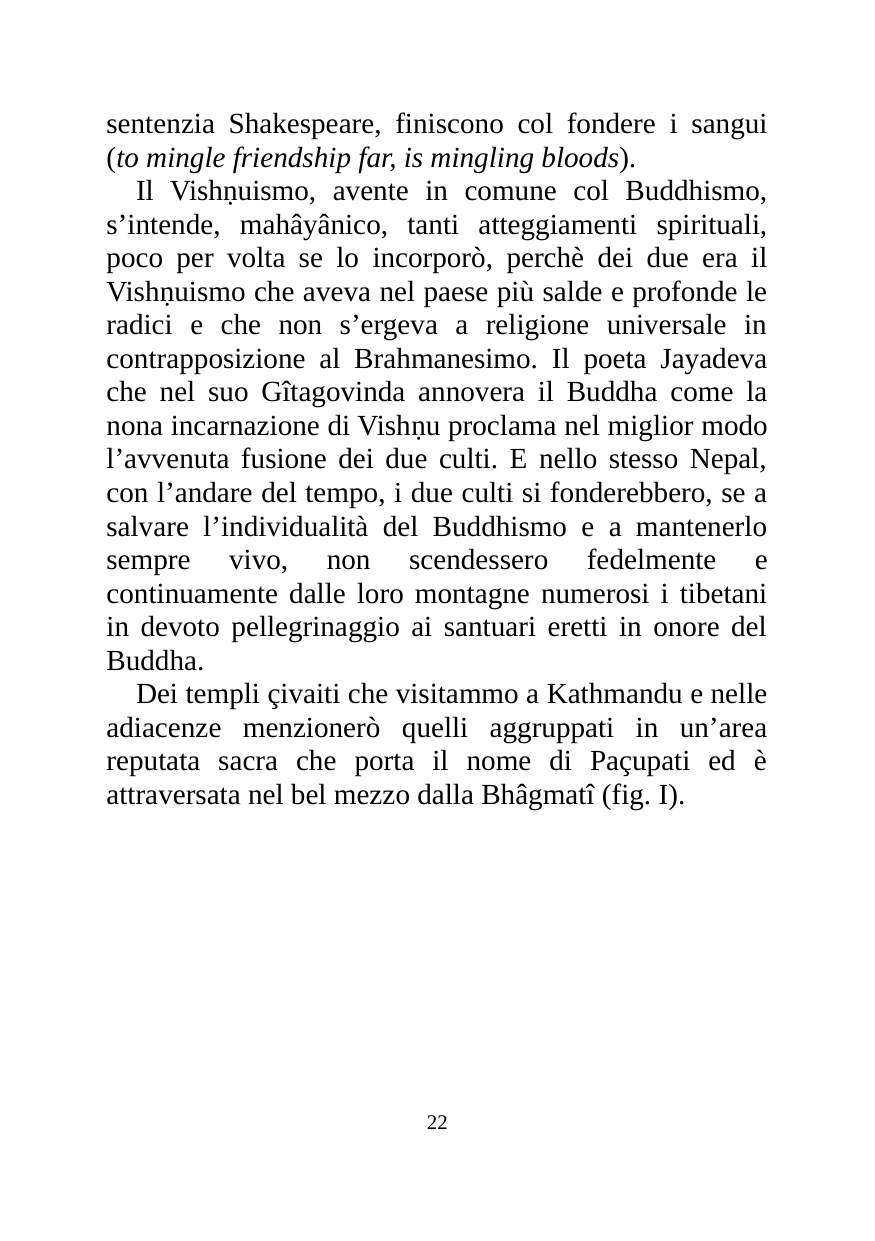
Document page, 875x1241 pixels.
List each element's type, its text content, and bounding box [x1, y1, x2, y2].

text Il Vishṇuismo, avente in comune col Buddhismo, s’intende, mahâyânico, tanti atteggiamenti spirituali, poco per volta se lo incorporò, perchè dei due era il Vishṇuismo che aveva nel paese più salde e profonde le radici e che non s’ergeva a religione universale in contrapposizione al Brahmanesimo. Il poeta Jayadeva che nel suo Gîtagovinda annovera il Buddha come la nona incarnazione di Vishṇu proclama nel miglior modo l’avvenuta fusione dei due culti. E nello stesso Nepal, con l’andare del tempo, i due culti si fonderebbero, se a salvare l’individualità del Buddhismo e a mantenerlo sempre vivo, non scendessero fedelmente e continuamente dalle loro montagne numerosi i tibetani in devoto pellegrinaggio ai santuari eretti in onore del Buddha. [106, 173, 768, 676]
text Dei templi çivaiti che visitammo a Kathmandu e nelle adiacenze menzionerò quelli aggruppati in un’area reputata sacra che porta il nome di Paçupati ed è attraversata nel bel mezzo dalla Bhâgmatî (fig. I). [106, 676, 768, 811]
text sentenzia Shakespeare, finiscono col fondere i sangui (to mingle friendship far, is mingling bloods). [106, 106, 768, 173]
